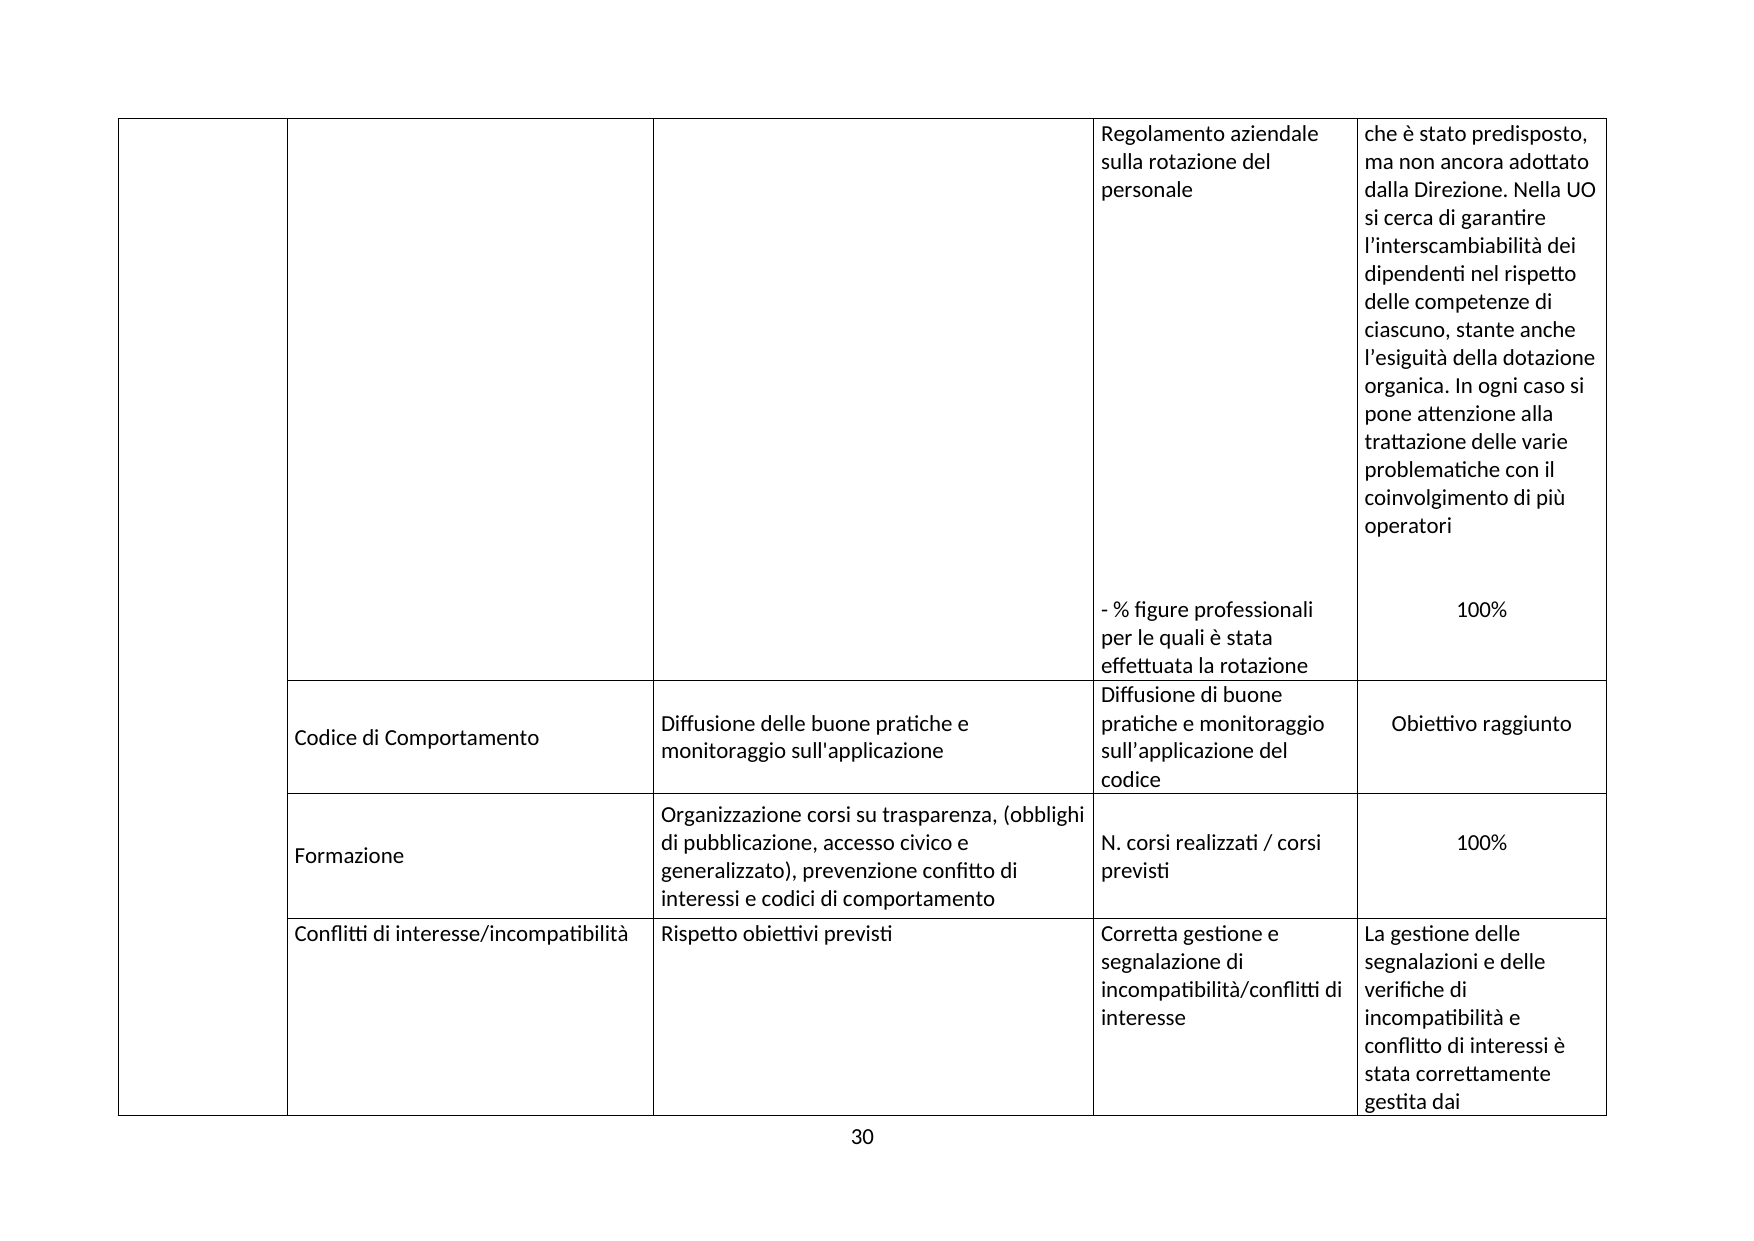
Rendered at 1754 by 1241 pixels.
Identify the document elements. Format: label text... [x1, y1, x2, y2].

table_cell [119, 119, 287, 1115]
table_cell 100% [1358, 794, 1606, 918]
table_cell Diffusione di buone pratiche e monitoraggio sull’applicazione del codice [1094, 681, 1357, 793]
table_cell che è stato predisposto, ma non ancora adottato dalla Direzione. Nella UO si cerca di garantire l’interscambiabilità dei dipendenti nel rispetto delle competenze di ciascuno, stante anche l’esiguità della dotazione organica. In ogni caso si pone attenzione alla trattazione delle varie problematiche con il coinvolgimento di più operatori 100% [1358, 119, 1606, 679]
table_cell La gestione delle segnalazioni e delle verifiche di incompatibilità e conflitto di interessi è stata correttamente gestita dai [1358, 919, 1606, 1115]
table_cell Organizzazione corsi su trasparenza, (obblighi di pubblicazione, accesso civico e generalizzato), prevenzione confitto di interessi e codici di comportamento [654, 794, 1093, 918]
table_cell Obiettivo raggiunto [1358, 681, 1606, 793]
table_cell [654, 119, 1093, 679]
table_cell Formazione [288, 794, 653, 918]
table_cell Diffusione delle buone pratiche e monitoraggio sull'applicazione [654, 681, 1093, 793]
table_cell N. corsi realizzati / corsi previsti [1094, 794, 1357, 918]
table_cell Corretta gestione e segnalazione di incompatibilità/conflitti di interesse [1094, 919, 1357, 1115]
table_cell [288, 119, 653, 679]
table_cell Rispetto obiettivi previsti [654, 919, 1093, 1115]
table_cell Regolamento aziendale sulla rotazione del personale - % figure professionali per le quali è stata effettuata la rotazione [1094, 119, 1357, 679]
table_cell Codice di Comportamento [288, 681, 653, 793]
table_cell Conflitti di interesse/incompatibilità [288, 919, 653, 1115]
